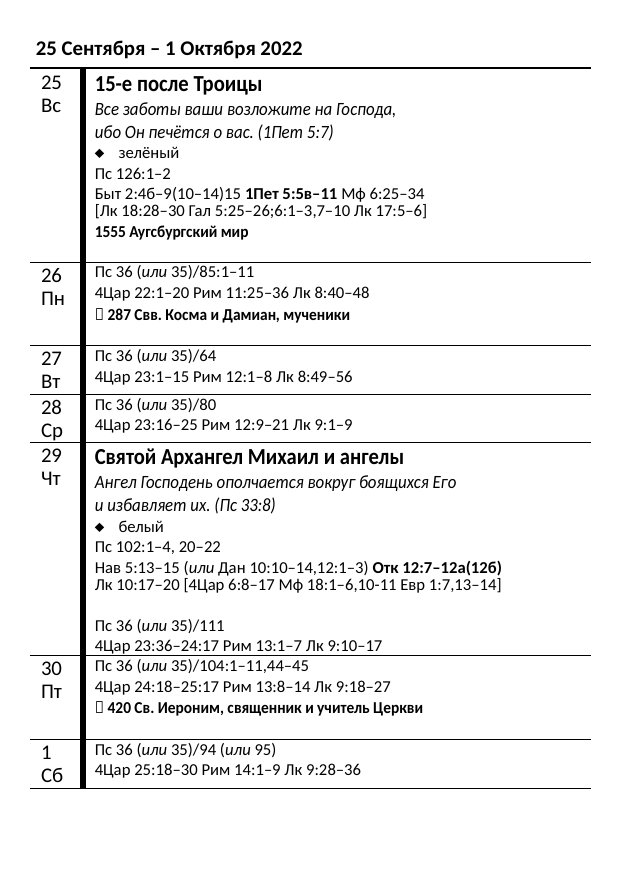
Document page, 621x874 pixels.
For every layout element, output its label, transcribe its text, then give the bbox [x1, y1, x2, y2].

table_cell 25 Вс [30, 69, 80, 262]
table_cell 15-е после Троицы Все заботы ваши возложите на Господа, ибо Он печётся о вас. (1Пет 5:7) зелёный Пс 126:1–2 Быт 2:4б–9(10–14)15 1Пет 5:5в–11 Мф 6:25–34 [Лк 18:28–30 Гал 5:25–26;6:1–3,7–10 Лк 17:5–6] 1555 Аугсбургский мир [86, 69, 591, 262]
table_cell 26 Пн [30, 263, 80, 345]
table_header 25 Сентября – 1 Октября 2022 [30, 30, 591, 67]
table_cell 1 Сб [30, 740, 80, 788]
table_cell Пс 36 (или 35)/104:1–11,44–45 4Цар 24:18–25:17 Рим 13:8–14 Лк 9:18–27  420 Св. Иероним, священник и учитель Церкви [86, 656, 591, 739]
table_cell 29 Чт [30, 443, 80, 655]
table_cell Пс 36 (или 35)/85:1–11 4Цар 22:1–20 Рим 11:25–36 Лк 8:40–48  287 Свв. Косма и Дамиан, мученики [86, 263, 591, 345]
table_cell 28 Ср [30, 395, 80, 442]
table_cell Пс 36 (или 35)/64 4Цар 23:1–15 Рим 12:1–8 Лк 8:49–56 [86, 346, 591, 394]
table_cell Святой Архангел Михаил и ангелы Ангел Господень ополчается вокруг боящихся Его и избавляет их. (Пс 33:8) белый Пс 102:1–4, 20–22 Нав 5:13–15 (или Дан 10:10–14,12:1–3) Отк 12:7–12а(12б) Лк 10:17–20 [4Цар 6:8–17 Мф 18:1–6,10-11 Евр 1:7,13–14] Пс 36 (или 35)/111 4Цар 23:36–24:17 Рим 13:1–7 Лк 9:10–17 [86, 443, 591, 655]
table_cell Пс 36 (или 35)/80 4Цар 23:16–25 Рим 12:9–21 Лк 9:1–9 [86, 395, 591, 442]
table_cell Пс 36 (или 35)/94 (или 95) 4Цар 25:18–30 Рим 14:1–9 Лк 9:28–36 [86, 740, 591, 788]
table_cell 27 Вт [30, 346, 80, 394]
table_cell 30 Пт [30, 656, 80, 739]
